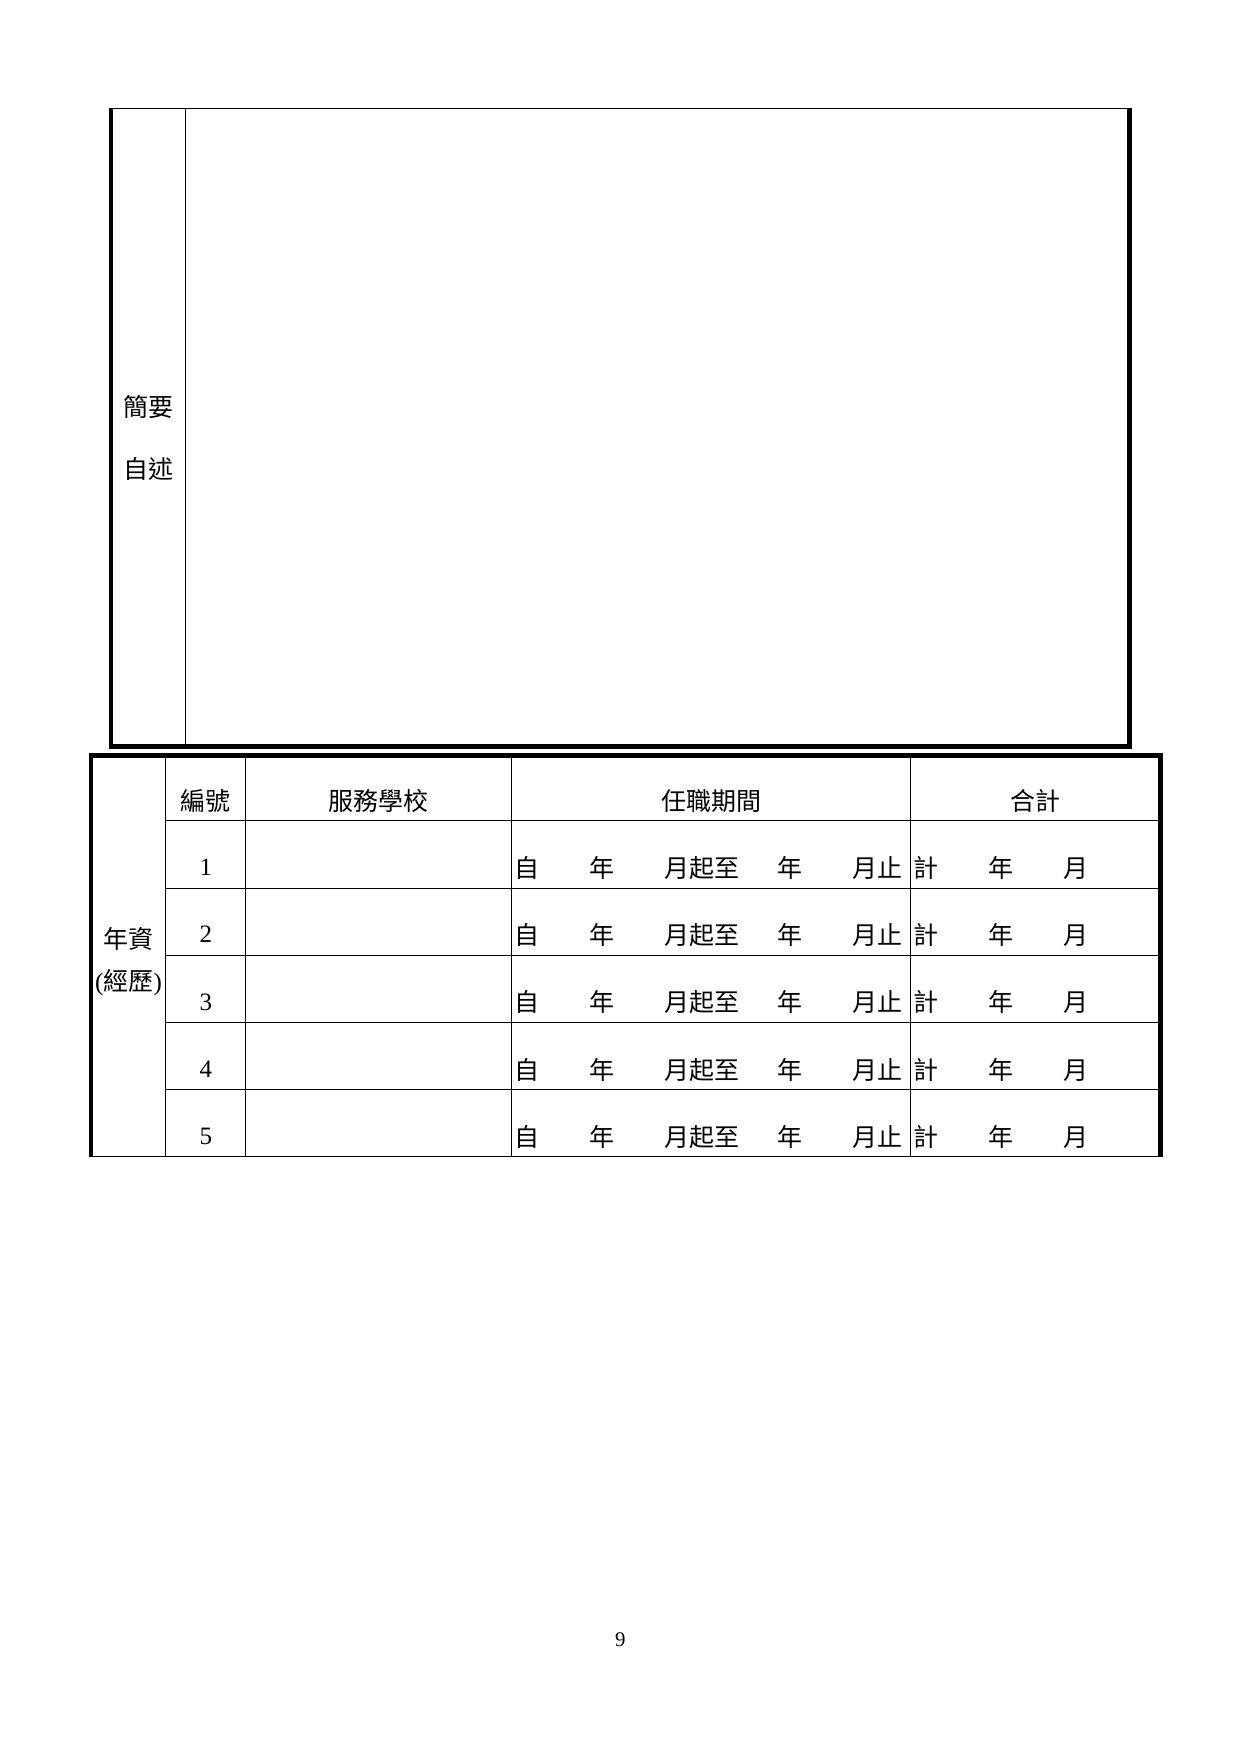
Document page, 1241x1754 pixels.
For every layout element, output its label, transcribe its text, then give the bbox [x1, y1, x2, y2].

table_cell 2 [166, 889, 245, 955]
table_cell 計 年 月 [911, 821, 1158, 887]
table_cell 3 [166, 956, 245, 1022]
table_cell 計 年 月 [911, 1090, 1158, 1156]
table_cell 自 年 月起至 年 月止 [512, 889, 910, 955]
table_cell 計 年 月 [911, 889, 1158, 955]
table_cell [246, 821, 511, 887]
table_cell 自 年 月起至 年 月止 [512, 1090, 910, 1156]
table_header 服務學校 [246, 758, 511, 820]
table_cell [246, 1090, 511, 1156]
table_cell 自 年 月起至 年 月止 [512, 956, 910, 1022]
table_header 合計 [911, 758, 1158, 820]
table_header 年資 (經歷) [93, 758, 165, 1156]
table_cell 簡要自述 [113, 109, 185, 744]
table_cell 4 [166, 1023, 245, 1089]
table_cell 計 年 月 [911, 956, 1158, 1022]
table_cell 1 [166, 821, 245, 887]
table_cell 自 年 月起至 年 月止 [512, 821, 910, 887]
table_header 編號 [166, 758, 245, 820]
table_cell [246, 956, 511, 1022]
table_header 任職期間 [512, 758, 910, 820]
table_cell 5 [166, 1090, 245, 1156]
table_cell 計 年 月 [911, 1023, 1158, 1089]
table_cell [186, 109, 1127, 744]
table_cell 自 年 月起至 年 月止 [512, 1023, 910, 1089]
table_cell [246, 889, 511, 955]
table_cell [246, 1023, 511, 1089]
